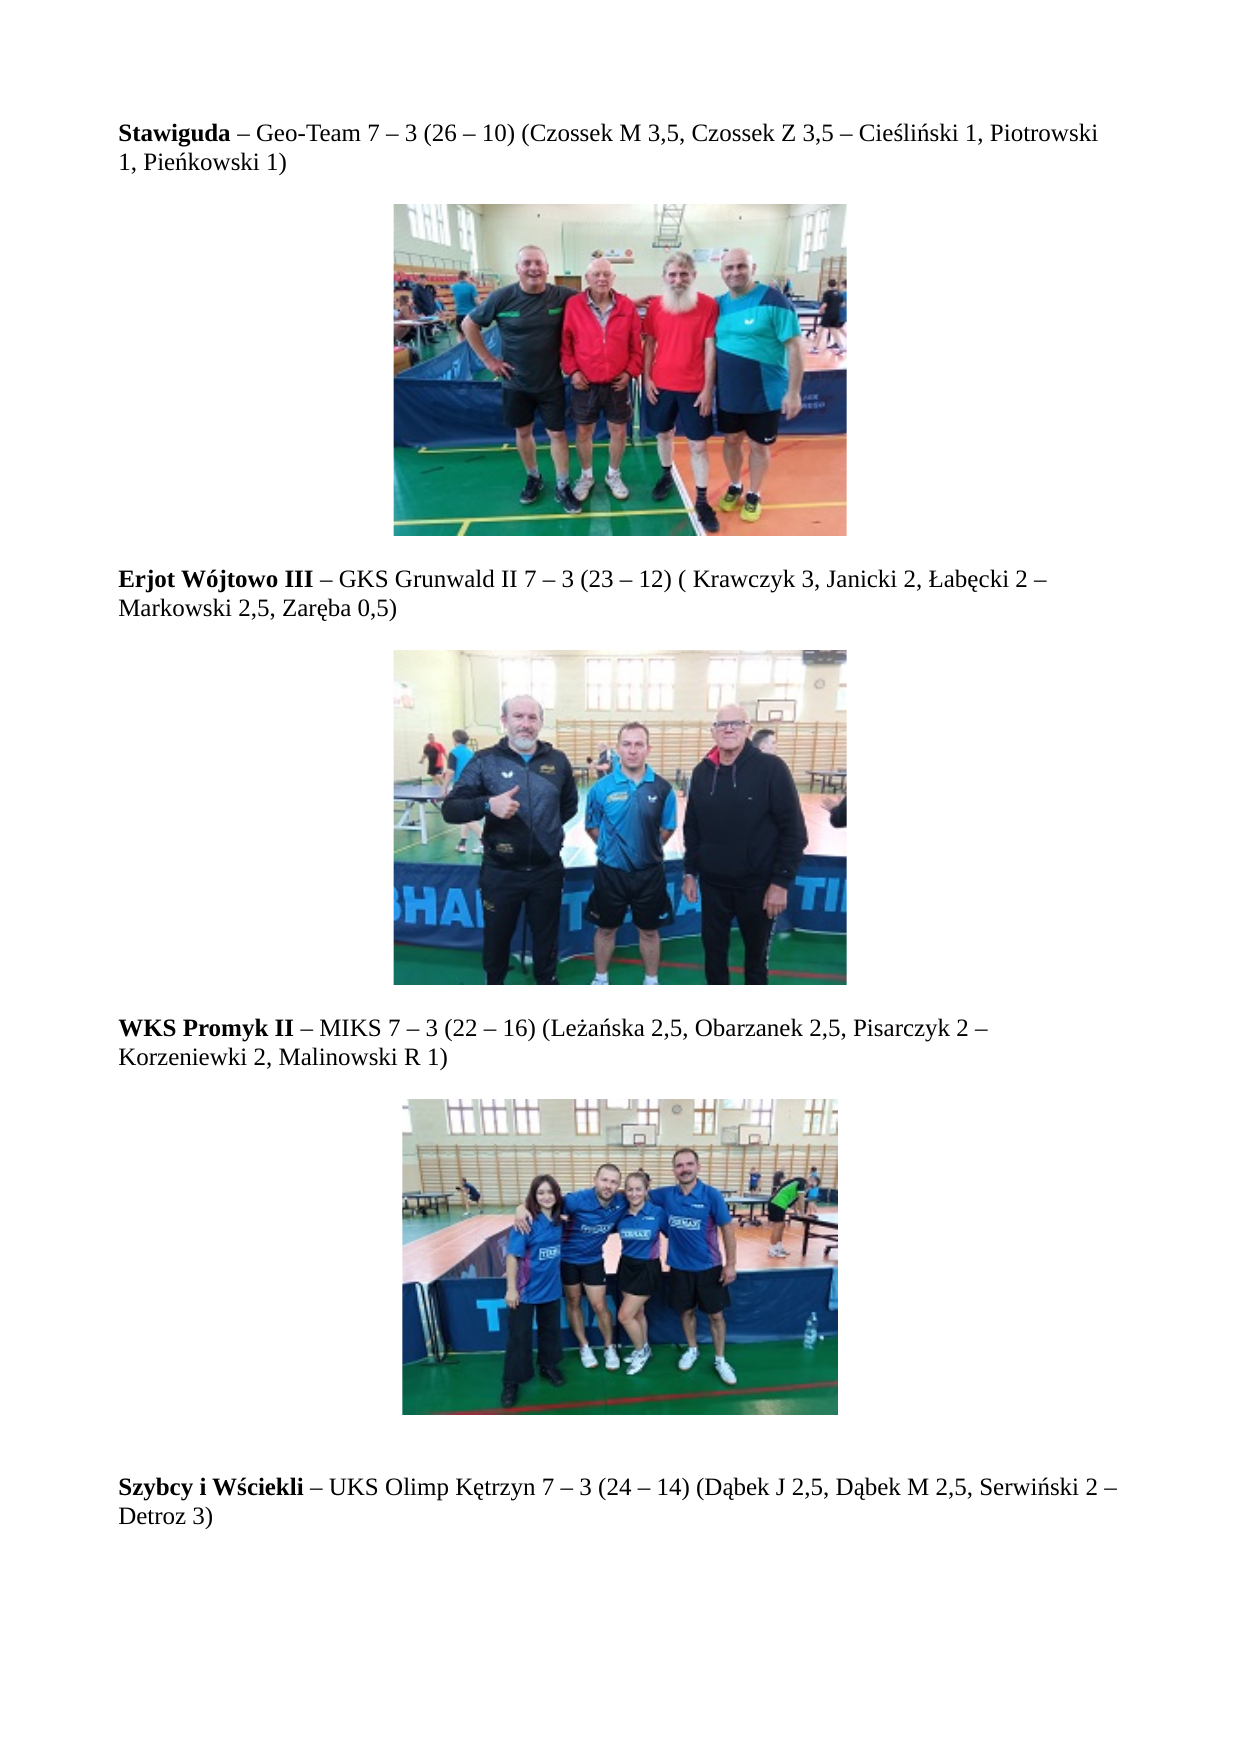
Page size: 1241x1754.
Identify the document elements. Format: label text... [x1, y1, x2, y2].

text Szybcy i Wściekli – UKS Olimp Kętrzyn 7 – 3 (24 – 14) (Dąbek J 2,5, Dąbek M 2,5, Serwiński 2 – Detroz 3) [118, 1472, 1122, 1530]
picture [393, 204, 847, 536]
text WKS Promyk II – MIKS 7 – 3 (22 – 16) (Leżańska 2,5, Obarzanek 2,5, Pisarczyk 2 – Korzeniewki 2, Malinowski R 1) [118, 1013, 1122, 1071]
text Stawiguda – Geo-Team 7 – 3 (26 – 10) (Czossek M 3,5, Czossek Z 3,5 – Cieśliński 1, Piotrowski 1, Pieńkowski 1) [118, 118, 1122, 176]
picture [393, 650, 847, 985]
picture [402, 1099, 838, 1415]
text Erjot Wójtowo III – GKS Grunwald II 7 – 3 (23 – 12) ( Krawczyk 3, Janicki 2, Łabęcki 2 – Markowski 2,5, Zaręba 0,5) [118, 564, 1122, 622]
